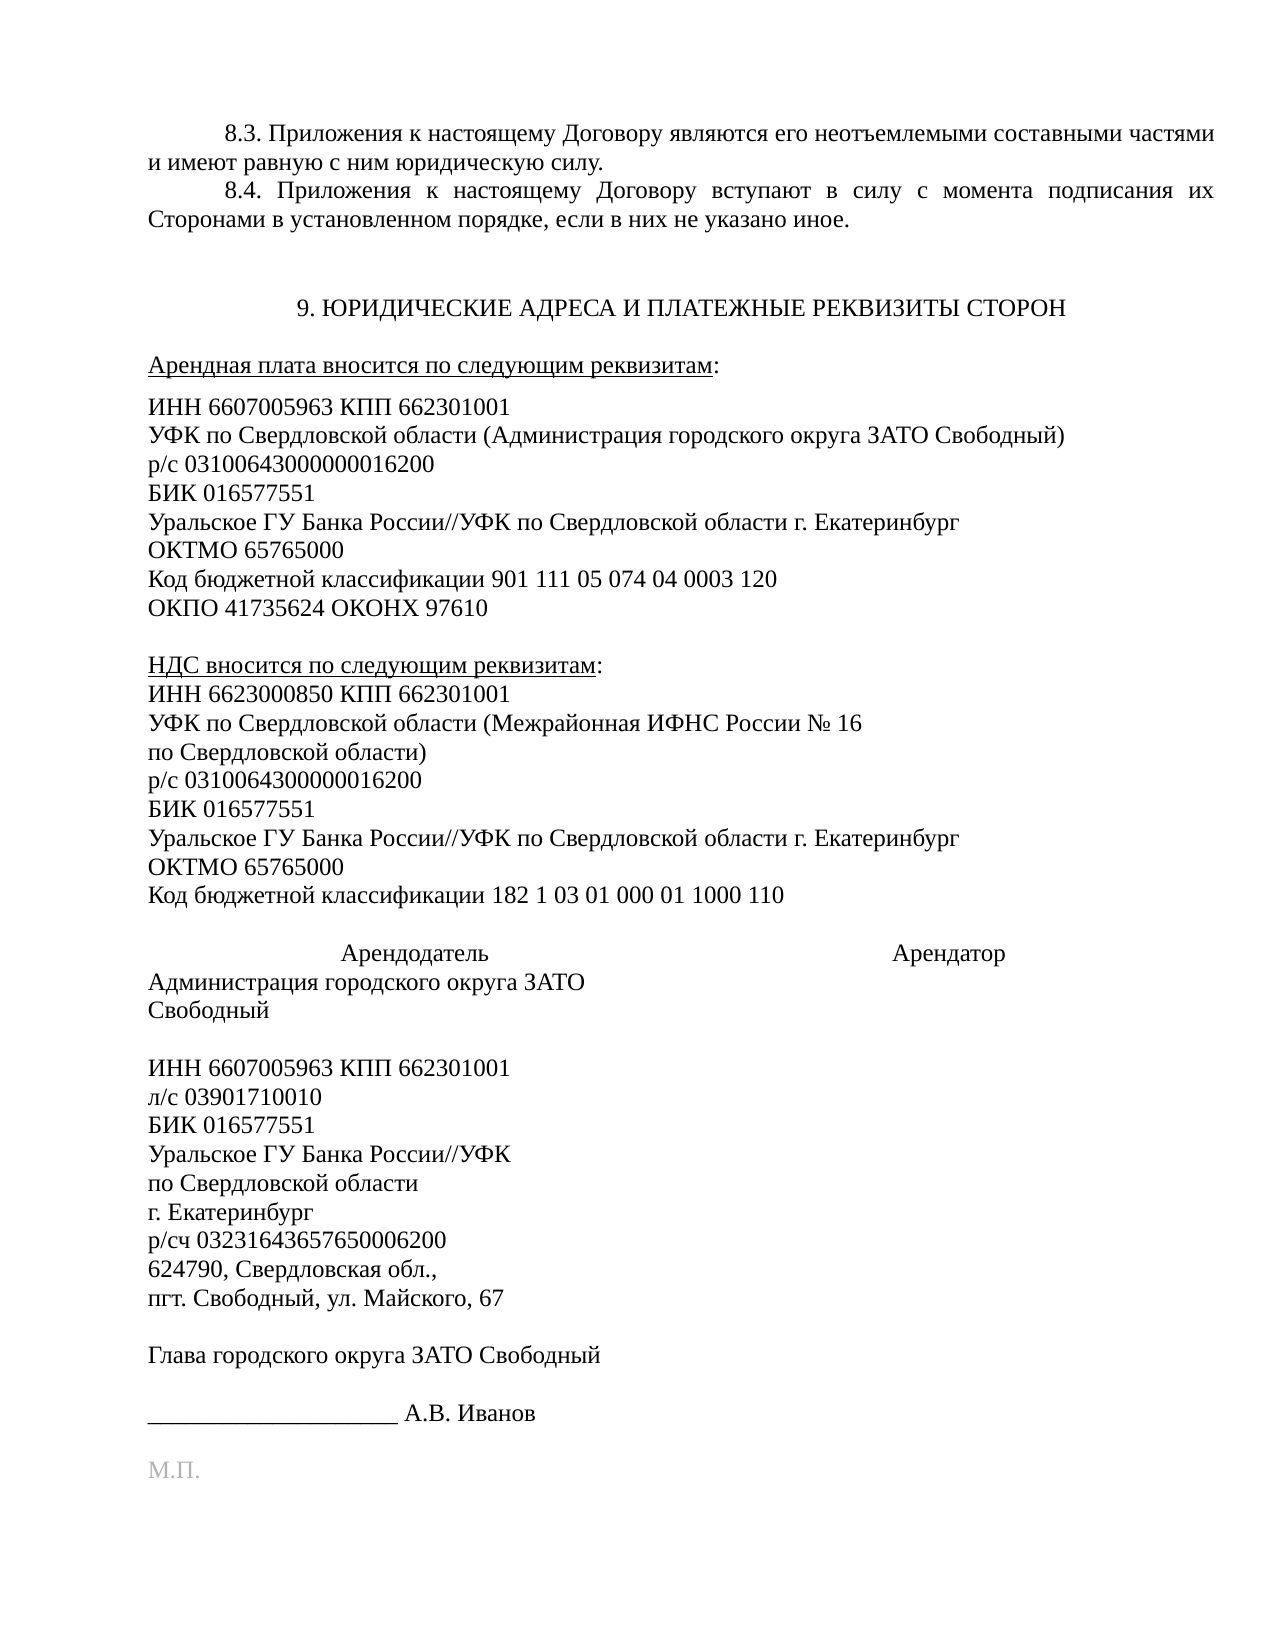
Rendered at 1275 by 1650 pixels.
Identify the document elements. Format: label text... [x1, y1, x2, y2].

text ОКТМО 65765000 [148, 536, 1216, 564]
text Арендная плата вносится по следующим реквизитам: [148, 351, 1216, 379]
text р/с 0310064300000016200 [148, 766, 1216, 794]
table_cell Администрация городского округа ЗАТО Свободный ИНН 6607005963 КПП 662301001 л/с 03901710010 БИК 016577551 Уральское ГУ Банка России//УФК по Свердловской области г. Екатеринбург р/сч 03231643657650006200 624790, Свердловская обл., пгт. Свободный, ул. Майского, 67 Глава городского округа ЗАТО Свободный ____________________ А.В. Иванов М.П. [148, 967, 682, 1484]
text Уральское ГУ Банка России//УФК по Свердловской области г. Екатеринбург [148, 507, 1216, 536]
text р/с 03100643000000016200 [148, 449, 1216, 478]
table_header Арендатор [682, 938, 1216, 967]
text НДС вносится по следующим реквизитам: [148, 651, 1216, 679]
text ИНН 6623000850 КПП 662301001 [148, 679, 1216, 708]
table_header Арендодатель [148, 938, 682, 967]
text УФК по Свердловской области (Администрация городского округа ЗАТО Свободный) [148, 421, 1216, 449]
text БИК 016577551 [148, 794, 1216, 823]
table_cell [682, 967, 1216, 1484]
text 9. ЮРИДИЧЕСКИЕ АДРЕСА И ПЛАТЕЖНЫЕ РЕКВИЗИТЫ СТОРОН [148, 293, 1216, 322]
text БИК 016577551 [148, 478, 1216, 507]
text 8.3. Приложения к настоящему Договору являются его неотъемлемыми составными частями и имеют равную с ним юридическую силу. [148, 118, 1216, 176]
text ОКПО 41735624 ОКОНХ 97610 [148, 593, 1216, 622]
text Уральское ГУ Банка России//УФК по Свердловской области г. Екатеринбург [148, 823, 1216, 852]
text Код бюджетной классификации 182 1 03 01 000 01 1000 110 [148, 881, 1216, 909]
text ОКТМО 65765000 [148, 852, 1216, 881]
text Код бюджетной классификации 901 111 05 074 04 0003 120 [148, 564, 1216, 593]
text 8.4. Приложения к настоящему Договору вступают в силу с момента подписания их Сторонами в установленном порядке, если в них не указано иное. [148, 176, 1216, 233]
text ИНН 6607005963 КПП 662301001 [148, 392, 1216, 421]
text УФК по Свердловской области (Межрайонная ИФНС России № 16 по Свердловской области) [148, 708, 1216, 766]
